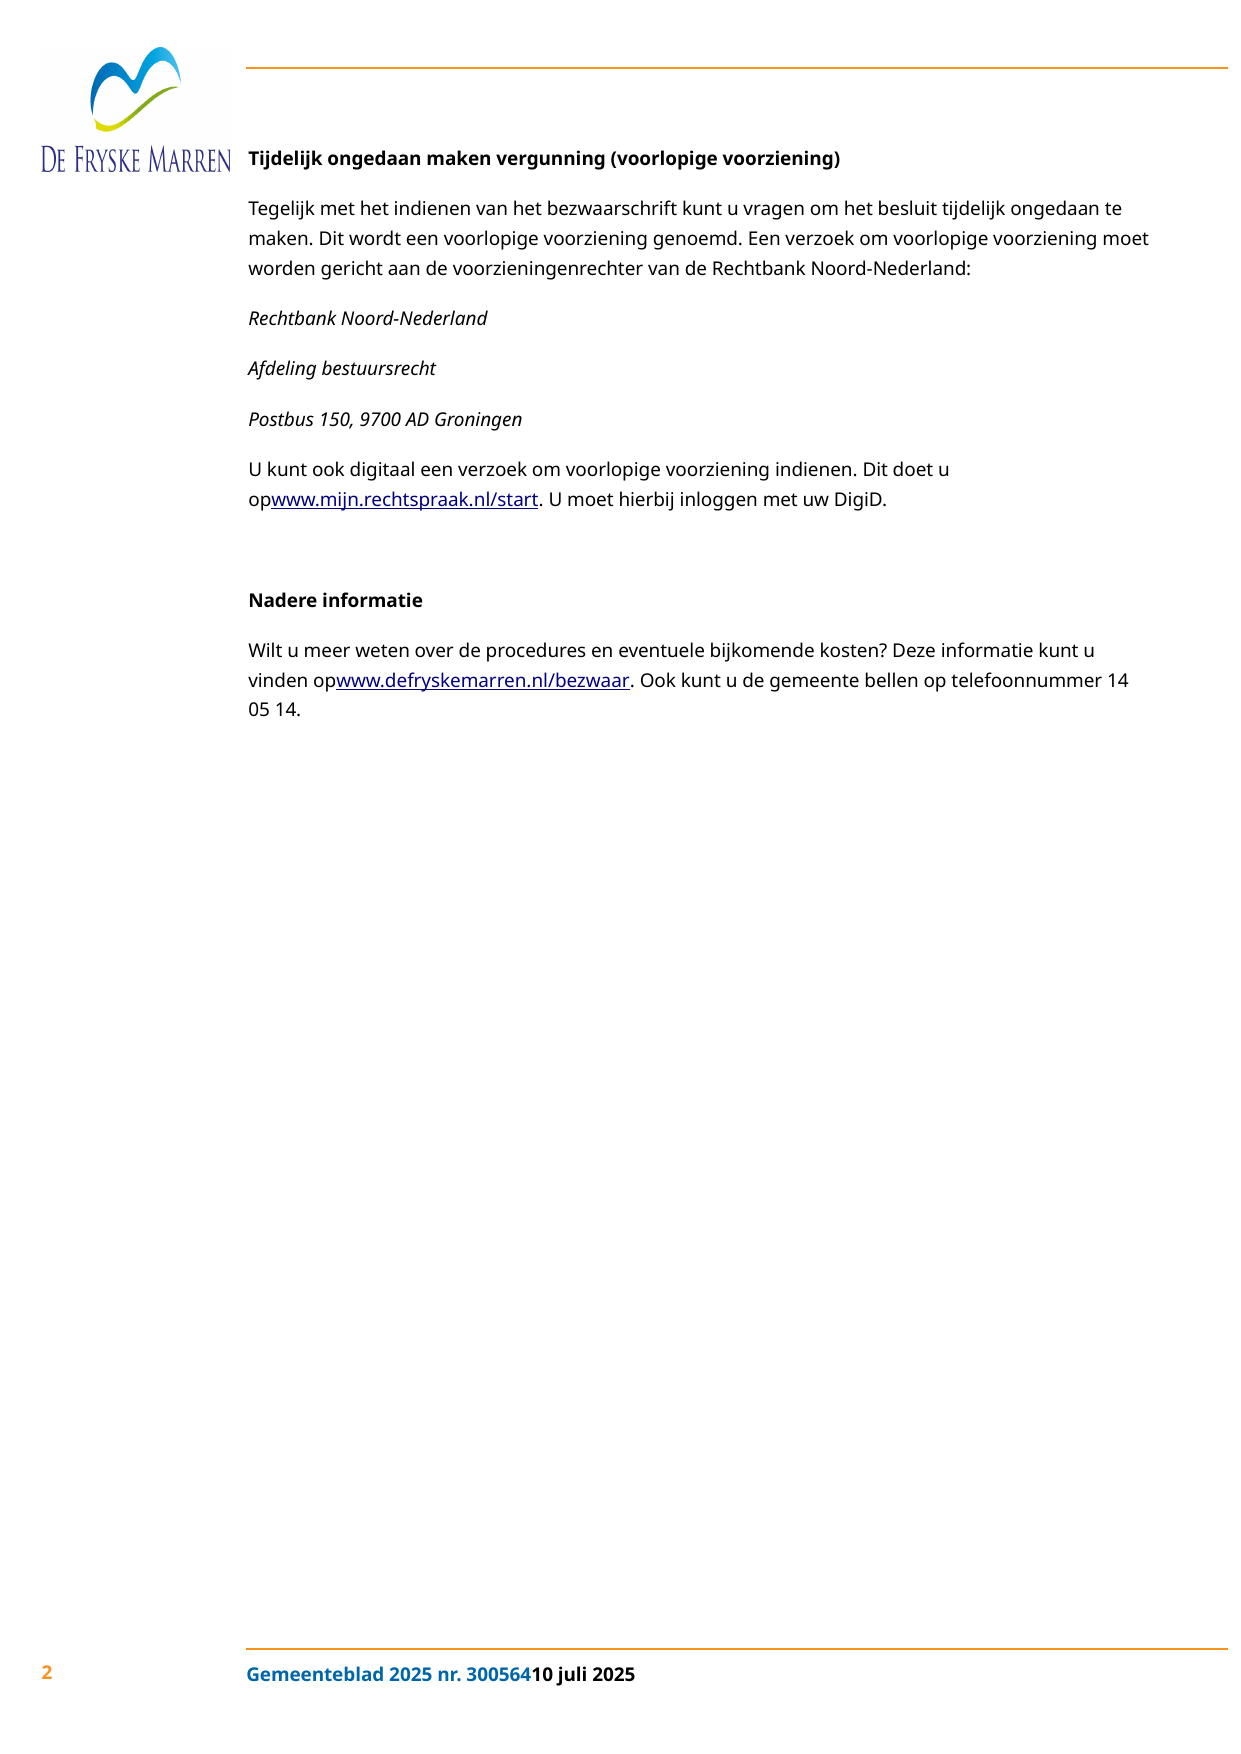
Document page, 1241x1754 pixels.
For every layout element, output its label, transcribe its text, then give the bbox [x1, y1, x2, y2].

text Tegelijk met het indienen van het bezwaarschrift kunt u vragen om het besluit tijdelijk ongedaan te maken. Dit wordt een voorlopige voorziening genoemd. Een verzoek om voorlopige voorziening moet worden gericht aan de voorzieningenrechter van de Rechtbank Noord-Nederland: [248, 196, 1152, 281]
text Postbus 150, 9700 AD Groningen [248, 406, 1152, 432]
text Rechtbank Noord-Nederland [248, 305, 1152, 331]
text Wilt u meer weten over de procedures en eventuele bijkomende kosten? Deze informatie kunt u vinden opwww.defryskemarren.nl/bezwaar. Ook kunt u de gemeente bellen op telefoonnummer 14 05 14. [248, 637, 1152, 722]
text U kunt ook digitaal een verzoek om voorlopige voorziening indienen. Dit doet u opwww.mijn.rechtspraak.nl/start. U moet hierbij inloggen met uw DigiD. [248, 456, 1152, 512]
text Nadere informatie [248, 587, 1152, 613]
text Afdeling bestuursrecht [248, 356, 1152, 381]
picture [41, 47, 231, 172]
text Tijdelijk ongedaan maken vergunning (voorlopige voorziening) [248, 145, 1152, 171]
